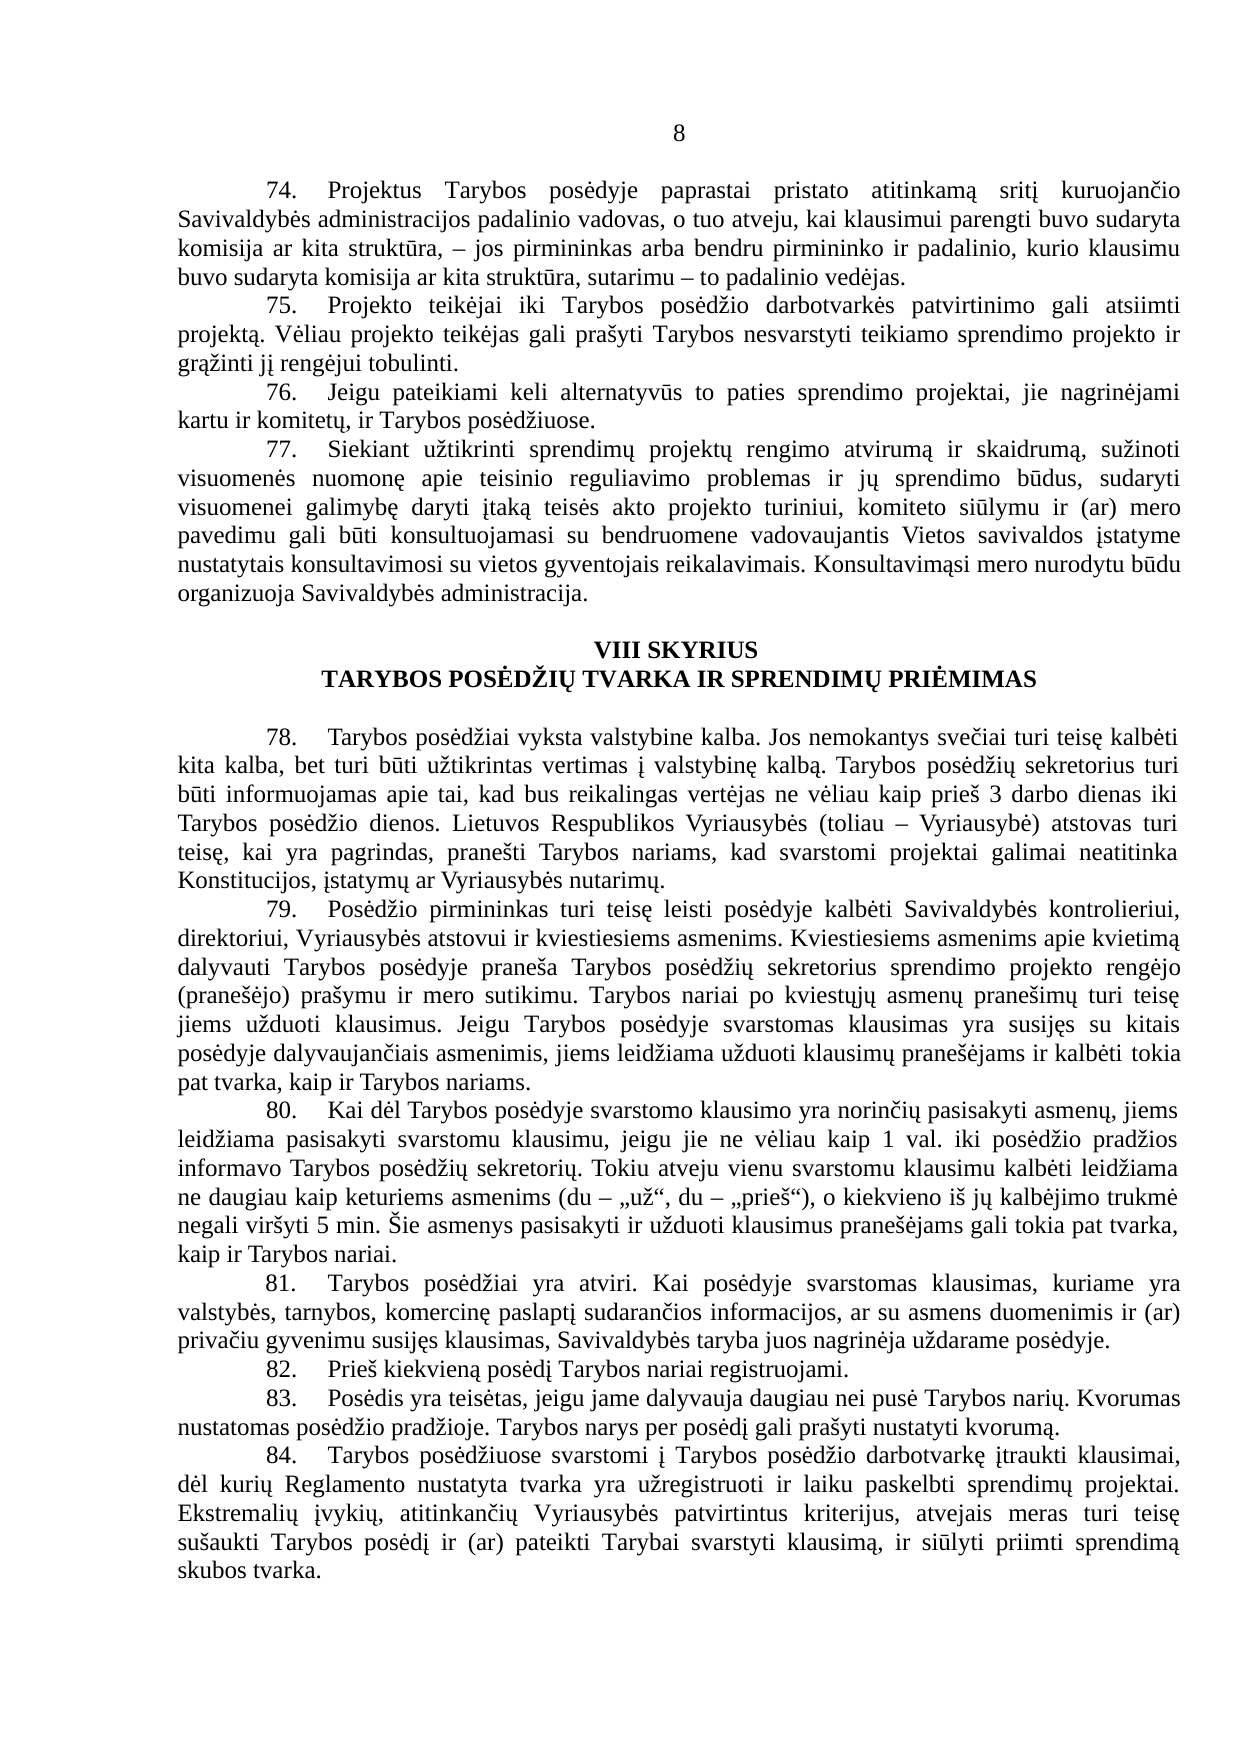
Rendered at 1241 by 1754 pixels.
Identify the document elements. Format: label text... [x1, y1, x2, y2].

text 80. Kai dėl Tarybos posėdyje svarstomo klausimo yra norinčių pasisakyti asmenų, jiems leidžiama pasisakyti svarstomu klausimu, jeigu jie ne vėliau kaip 1 val. iki posėdžio pradžios informavo Tarybos posėdžių sekretorių. Tokiu atveju vienu svarstomu klausimu kalbėti leidžiama ne daugiau kaip keturiems asmenims (du – „už“, du – „prieš“), o kiekvieno iš jų kalbėjimo trukmė negali viršyti 5 min. Šie asmenys pasisakyti ir užduoti klausimus pranešėjams gali tokia pat tvarka, kaip ir Tarybos nariai. [177, 1096, 1179, 1268]
text 77. Siekiant užtikrinti sprendimų projektų rengimo atvirumą ir skaidrumą, sužinoti visuomenės nuomonę apie teisinio reguliavimo problemas ir jų sprendimo būdus, sudaryti visuomenei galimybę daryti įtaką teisės akto projekto turiniui, komiteto siūlymu ir (ar) mero pavedimu gali būti konsultuojamasi su bendruomene vadovaujantis Vietos savivaldos įstatyme nustatytais konsultavimosi su vietos gyventojais reikalavimais. Konsultavimąsi mero nurodytu būdu organizuoja Savivaldybės administracija. [177, 434, 1181, 607]
text VIII SKYRIUS [177, 636, 1181, 664]
text 76. Jeigu pateikiami keli alternatyvūs to paties sprendimo projektai, jie nagrinėjami kartu ir komitetų, ir Tarybos posėdžiuose. [177, 377, 1181, 434]
text 81. Tarybos posėdžiai yra atviri. Kai posėdyje svarstomas klausimas, kuriame yra valstybės, tarnybos, komercinę paslaptį sudarančios informacijos, ar su asmens duomenimis ir (ar) privačiu gyvenimu susijęs klausimas, Savivaldybės taryba juos nagrinėja uždarame posėdyje. [177, 1268, 1181, 1354]
text 78. Tarybos posėdžiai vyksta valstybine kalba. Jos nemokantys svečiai turi teisę kalbėti kita kalba, bet turi būti užtikrintas vertimas į valstybinę kalbą. Tarybos posėdžių sekretorius turi būti informuojamas apie tai, kad bus reikalingas vertėjas ne vėliau kaip prieš 3 darbo dienas iki Tarybos posėdžio dienos. Lietuvos Respublikos Vyriausybės (toliau – Vyriausybė) atstovas turi teisę, kai yra pagrindas, pranešti Tarybos nariams, kad svarstomi projektai galimai neatitinka Konstitucijos, įstatymų ar Vyriausybės nutarimų. [177, 722, 1179, 894]
text 83. Posėdis yra teisėtas, jeigu jame dalyvauja daugiau nei pusė Tarybos narių. Kvorumas nustatomas posėdžio pradžioje. Tarybos narys per posėdį gali prašyti nustatyti kvorumą. [177, 1383, 1181, 1441]
text 74. Projektus Tarybos posėdyje paprastai pristato atitinkamą sritį kuruojančio Savivaldybės administracijos padalinio vadovas, o tuo atveju, kai klausimui parengti buvo sudaryta komisija ar kita struktūra, – jos pirmininkas arba bendru pirmininko ir padalinio, kurio klausimu buvo sudaryta komisija ar kita struktūra, sutarimu – to padalinio vedėjas. [177, 176, 1181, 291]
text 79. Posėdžio pirmininkas turi teisę leisti posėdyje kalbėti Savivaldybės kontrolieriui, direktoriui, Vyriausybės atstovui ir kviestiesiems asmenims. Kviestiesiems asmenims apie kvietimą dalyvauti Tarybos posėdyje praneša Tarybos posėdžių sekretorius sprendimo projekto rengėjo (pranešėjo) prašymu ir mero sutikimu. Tarybos nariai po kviestųjų asmenų pranešimų turi teisę jiems užduoti klausimus. Jeigu Tarybos posėdyje svarstomas klausimas yra susijęs su kitais posėdyje dalyvaujančiais asmenimis, jiems leidžiama užduoti klausimų pranešėjams ir kalbėti tokia pat tvarka, kaip ir Tarybos nariams. [177, 894, 1181, 1096]
text TARYBOS POSĖDŽIŲ TVARKA IR SPRENDIMŲ PRIĖMIMAS [177, 664, 1181, 693]
text 75. Projekto teikėjai iki Tarybos posėdžio darbotvarkės patvirtinimo gali atsiimti projektą. Vėliau projekto teikėjas gali prašyti Tarybos nesvarstyti teikiamo sprendimo projekto ir grąžinti jį rengėjui tobulinti. [177, 291, 1181, 377]
text 82. Prieš kiekvieną posėdį Tarybos nariai registruojami. [177, 1354, 1181, 1383]
text 84. Tarybos posėdžiuose svarstomi į Tarybos posėdžio darbotvarkę įtraukti klausimai, dėl kurių Reglamento nustatyta tvarka yra užregistruoti ir laiku paskelbti sprendimų projektai. Ekstremalių įvykių, atitinkančių Vyriausybės patvirtintus kriterijus, atvejais meras turi teisę sušaukti Tarybos posėdį ir (ar) pateikti Tarybai svarstyti klausimą, ir siūlyti priimti sprendimą skubos tvarka. [177, 1441, 1181, 1584]
